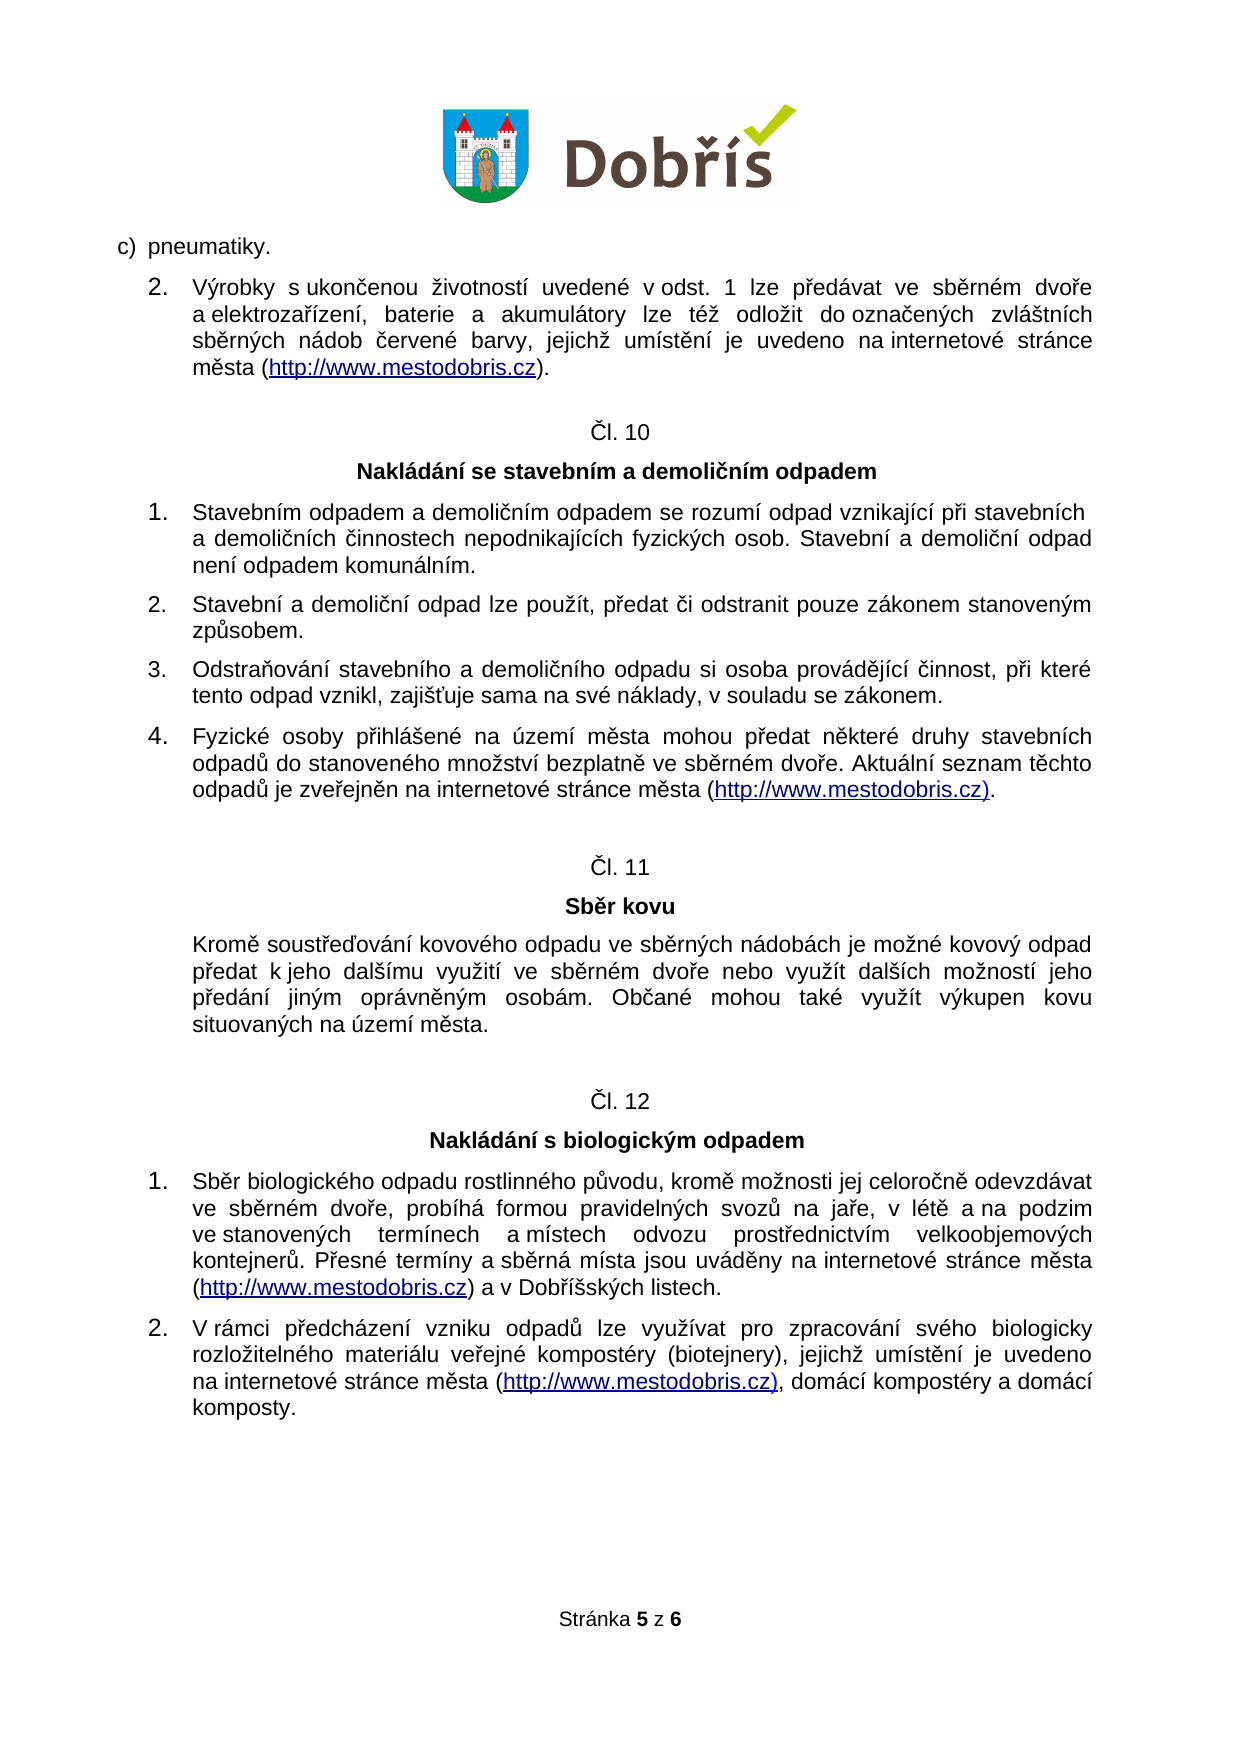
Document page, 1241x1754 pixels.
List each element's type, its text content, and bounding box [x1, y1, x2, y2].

list Stavebním odpadem a demoličním odpadem se rozumí odpad vznikající při stavebních a demoličních činnostech nepodnikajících fyzických osob. Stavební a demoliční odpad není odpadem komunálním. [148, 497, 1093, 578]
text Čl. 11 [148, 854, 1093, 880]
list Sběr biologického odpadu rostlinného původu, kromě možnosti jej celoročně odevzdávat ve sběrném dvoře, probíhá formou pravidelných svozů na jaře, v létě a na podzim ve stanovených termínech a místech odvozu prostřednictvím velkoobjemových kontejnerů. Přesné termíny a sběrná místa jsou uváděny na internetové stránce města (http://www.mestodobris.cz) a v Dobříšských listech. [148, 1166, 1093, 1300]
text Čl. 12 [148, 1088, 1093, 1114]
text Čl. 10 [148, 419, 1093, 445]
list V rámci předcházení vzniku odpadů lze využívat pro zpracování svého biologicky rozložitelného materiálu veřejné kompostéry (biotejnery), jejichž umístění je uvedeno na internetové stránce města (http://www.mestodobris.cz), domácí kompostéry a domácí komposty. [148, 1313, 1093, 1420]
list Výrobky s ukončenou životností uvedené v odst. 1 lze předávat ve sběrném dvoře a elektrozařízení, baterie a akumulátory lze též odložit do označených zvláštních sběrných nádob červené barvy, jejichž umístění je uvedeno na internetové stránce města (http://www.mestodobris.cz). [148, 272, 1093, 380]
text Kromě soustřeďování kovového odpadu ve sběrných nádobách je možné kovový odpad předat k jeho dalšímu využití ve sběrném dvoře nebo využít dalších možností jeho předání jiným oprávněným osobám. Občané mohou také využít výkupen kovu situovaných na území města. [192, 931, 1093, 1037]
list Fyzické osoby přihlášené na území města mohou předat některé druhy stavebních odpadů do stanoveného množství bezplatně ve sběrném dvoře. Aktuální seznam těchto odpadů je zveřejněn na internetové stránce města (http://www.mestodobris.cz). [148, 721, 1093, 802]
text Nakládání s biologickým odpadem [148, 1127, 1093, 1153]
list pneumatiky. [117, 233, 1093, 260]
list Odstraňování stavebního a demoličního odpadu si osoba provádějící činnost, při které tento odpad vznikl, zajišťuje sama na své náklady, v souladu se zákonem. [148, 656, 1093, 708]
text Sběr kovu [148, 893, 1093, 919]
list Stavební a demoliční odpad lze použít, předat či odstranit pouze zákonem stanoveným způsobem. [148, 591, 1093, 643]
text Nakládání se stavebním a demoličním odpadem [148, 458, 1093, 484]
